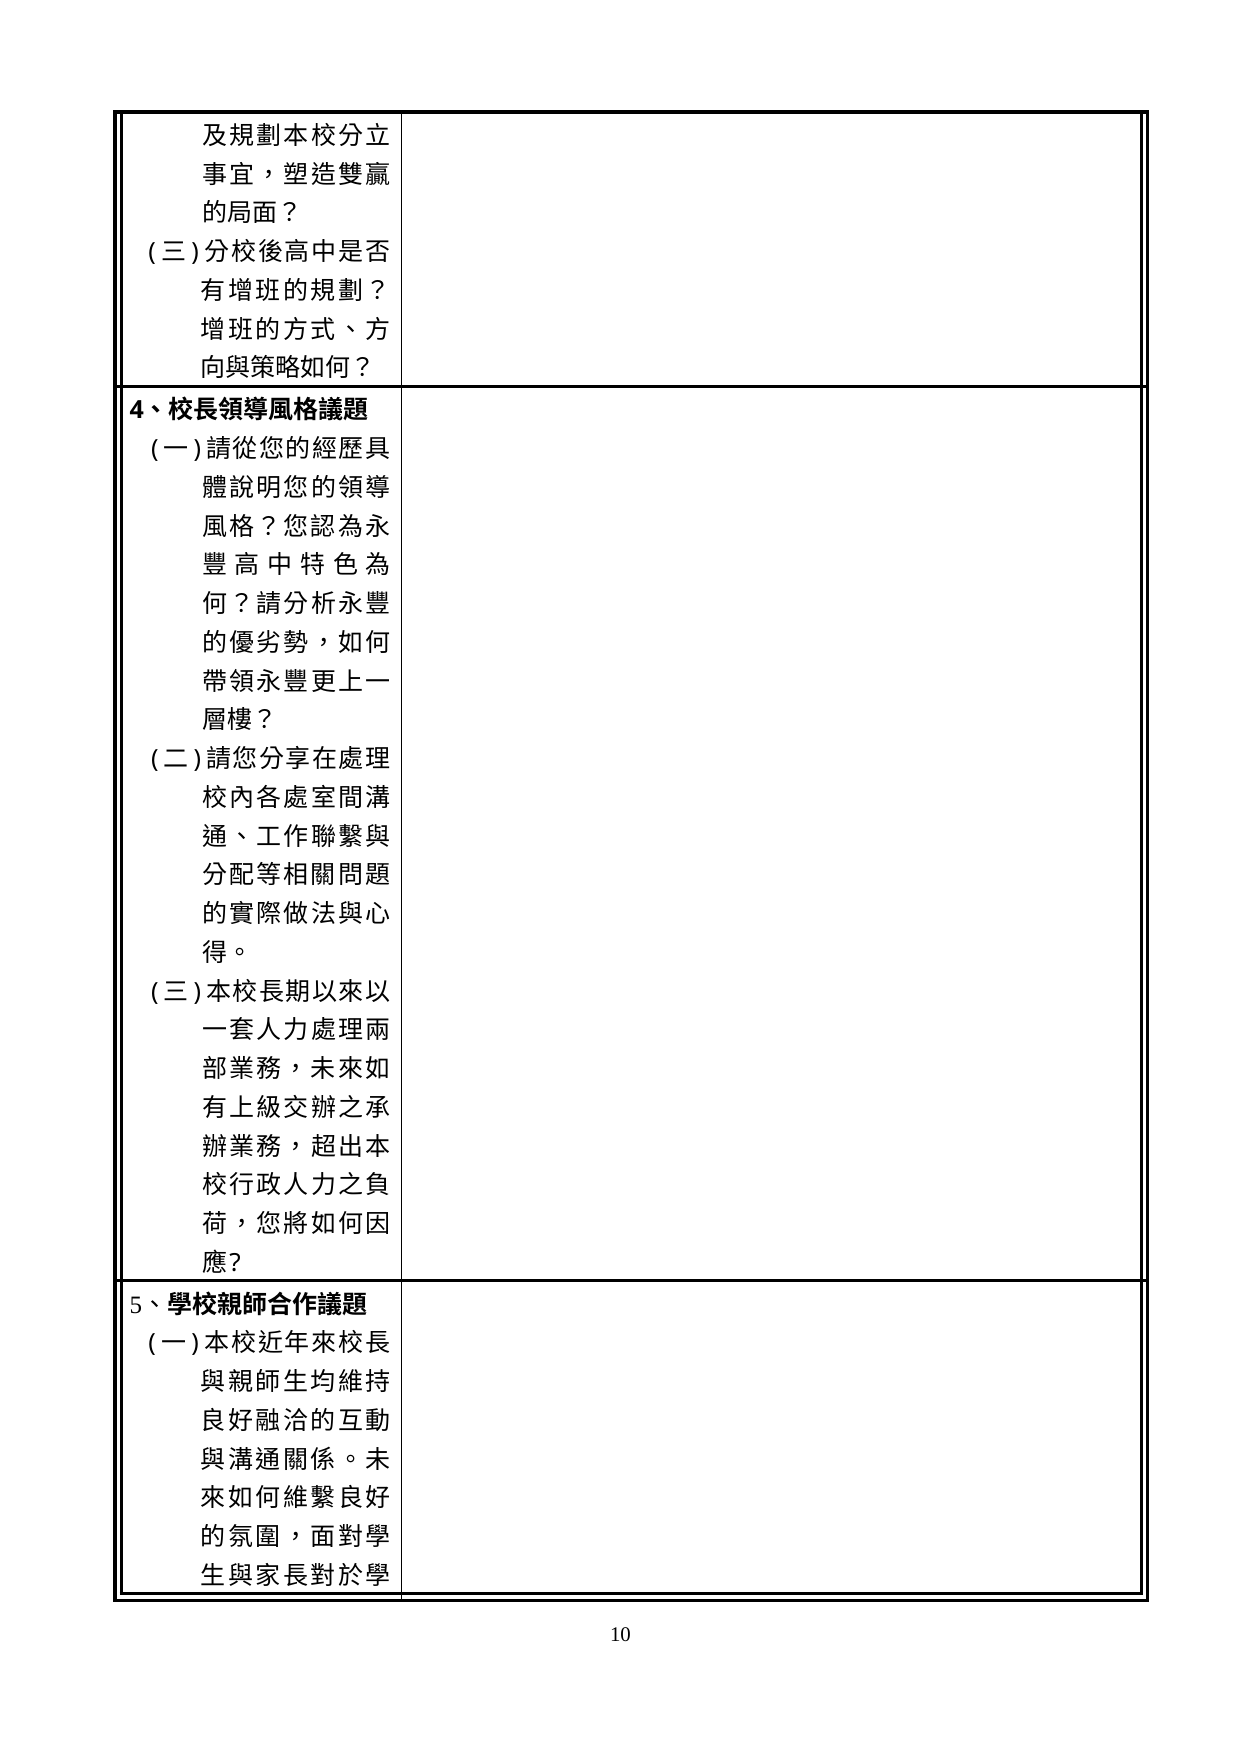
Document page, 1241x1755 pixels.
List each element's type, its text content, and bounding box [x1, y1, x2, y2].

table_cell [402, 114, 1140, 385]
table_cell 校長領導風格議題 (一)請從您的經歷具體說明您的領導風格？您認為永豐高中特色為何？請分析永豐的優劣勢，如何帶領永豐更上一層樓？ (二)請您分享在處理校內各處室間溝通、工作聯繫與分配等相關問題的實際做法與心得。 (三)本校長期以來以一套人力處理兩部業務，未來如有上級交辦之承辦業務，超出本校行政人力之負荷，您將如何因應? [123, 388, 401, 1279]
table_cell 及規劃本校分立事宜，塑造雙贏的局面？ (三)分校後高中是否有增班的規劃？增班的方式、方向與策略如何？ [123, 114, 401, 385]
table_cell [402, 1282, 1140, 1592]
table_cell 學校親師合作議題 (一)本校近年來校長與親師生均維持良好融洽的互動與溝通關係。未來如何維繫良好的氛圍，面對學生與家長對於學 [123, 1282, 401, 1592]
table_cell [402, 388, 1140, 1279]
